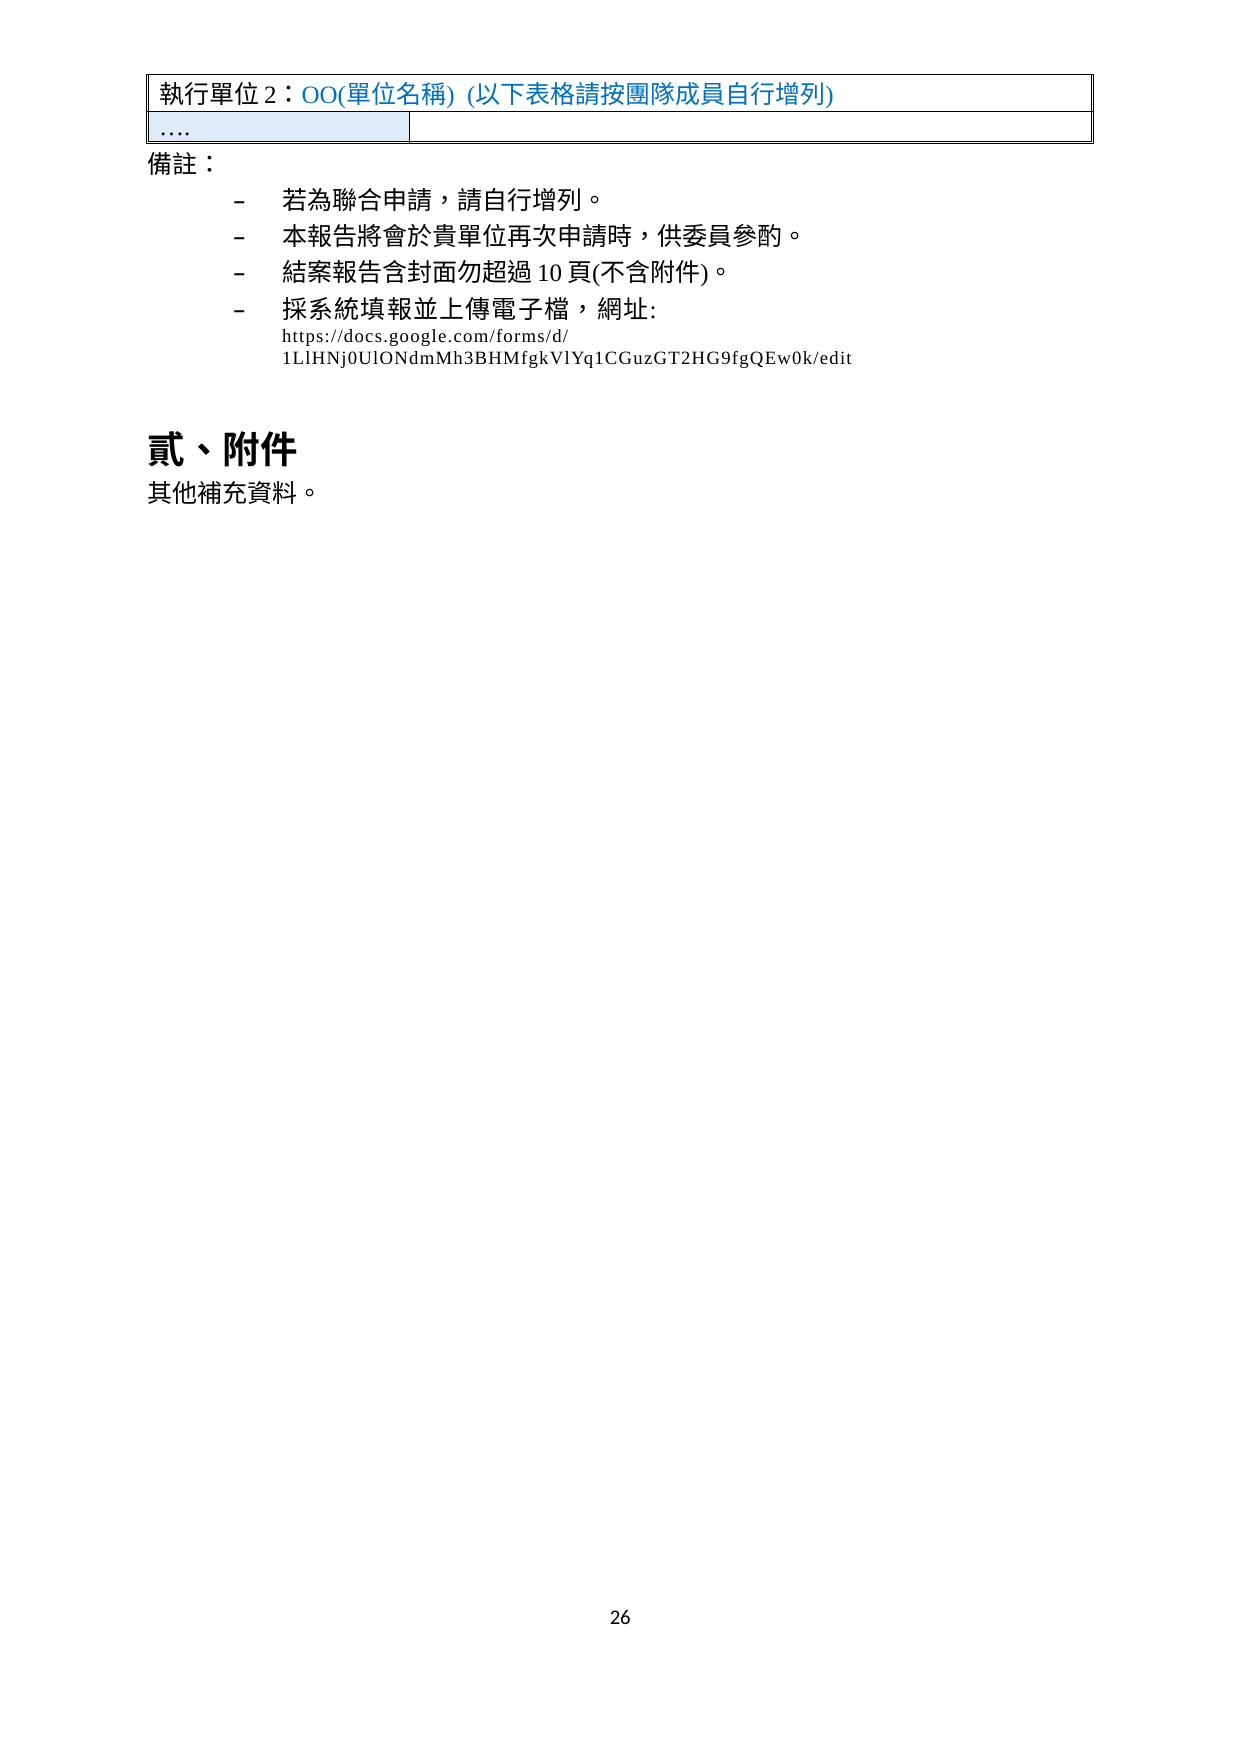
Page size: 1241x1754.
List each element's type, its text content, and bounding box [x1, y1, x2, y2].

text 貳、附件 [148, 419, 1092, 474]
table_cell [410, 112, 421, 141]
text 備註： [148, 144, 1092, 180]
text https://docs.google.com/forms/d/1LlHNj0UlONdmMh3BHMfgkVlYq1CGuzGT2HG9fgQEw0k/edit [282, 325, 1092, 368]
text 其他補充資料。 [148, 474, 1092, 510]
list 若為聯合申請，請自行增列。 [232, 180, 1092, 217]
table_cell 執行單位2：OO(單位名稱) (以下表格請按團隊成員自行增列) [149, 75, 1091, 111]
table_cell …. [149, 112, 409, 141]
list 本報告將會於貴單位再次申請時，供委員參酌。 [232, 217, 1092, 253]
list 結案報告含封面勿超過10頁(不含附件)。 [232, 253, 1092, 289]
list 採系統填報並上傳電子檔，網址: [232, 289, 1092, 325]
table_cell [1081, 112, 1091, 141]
